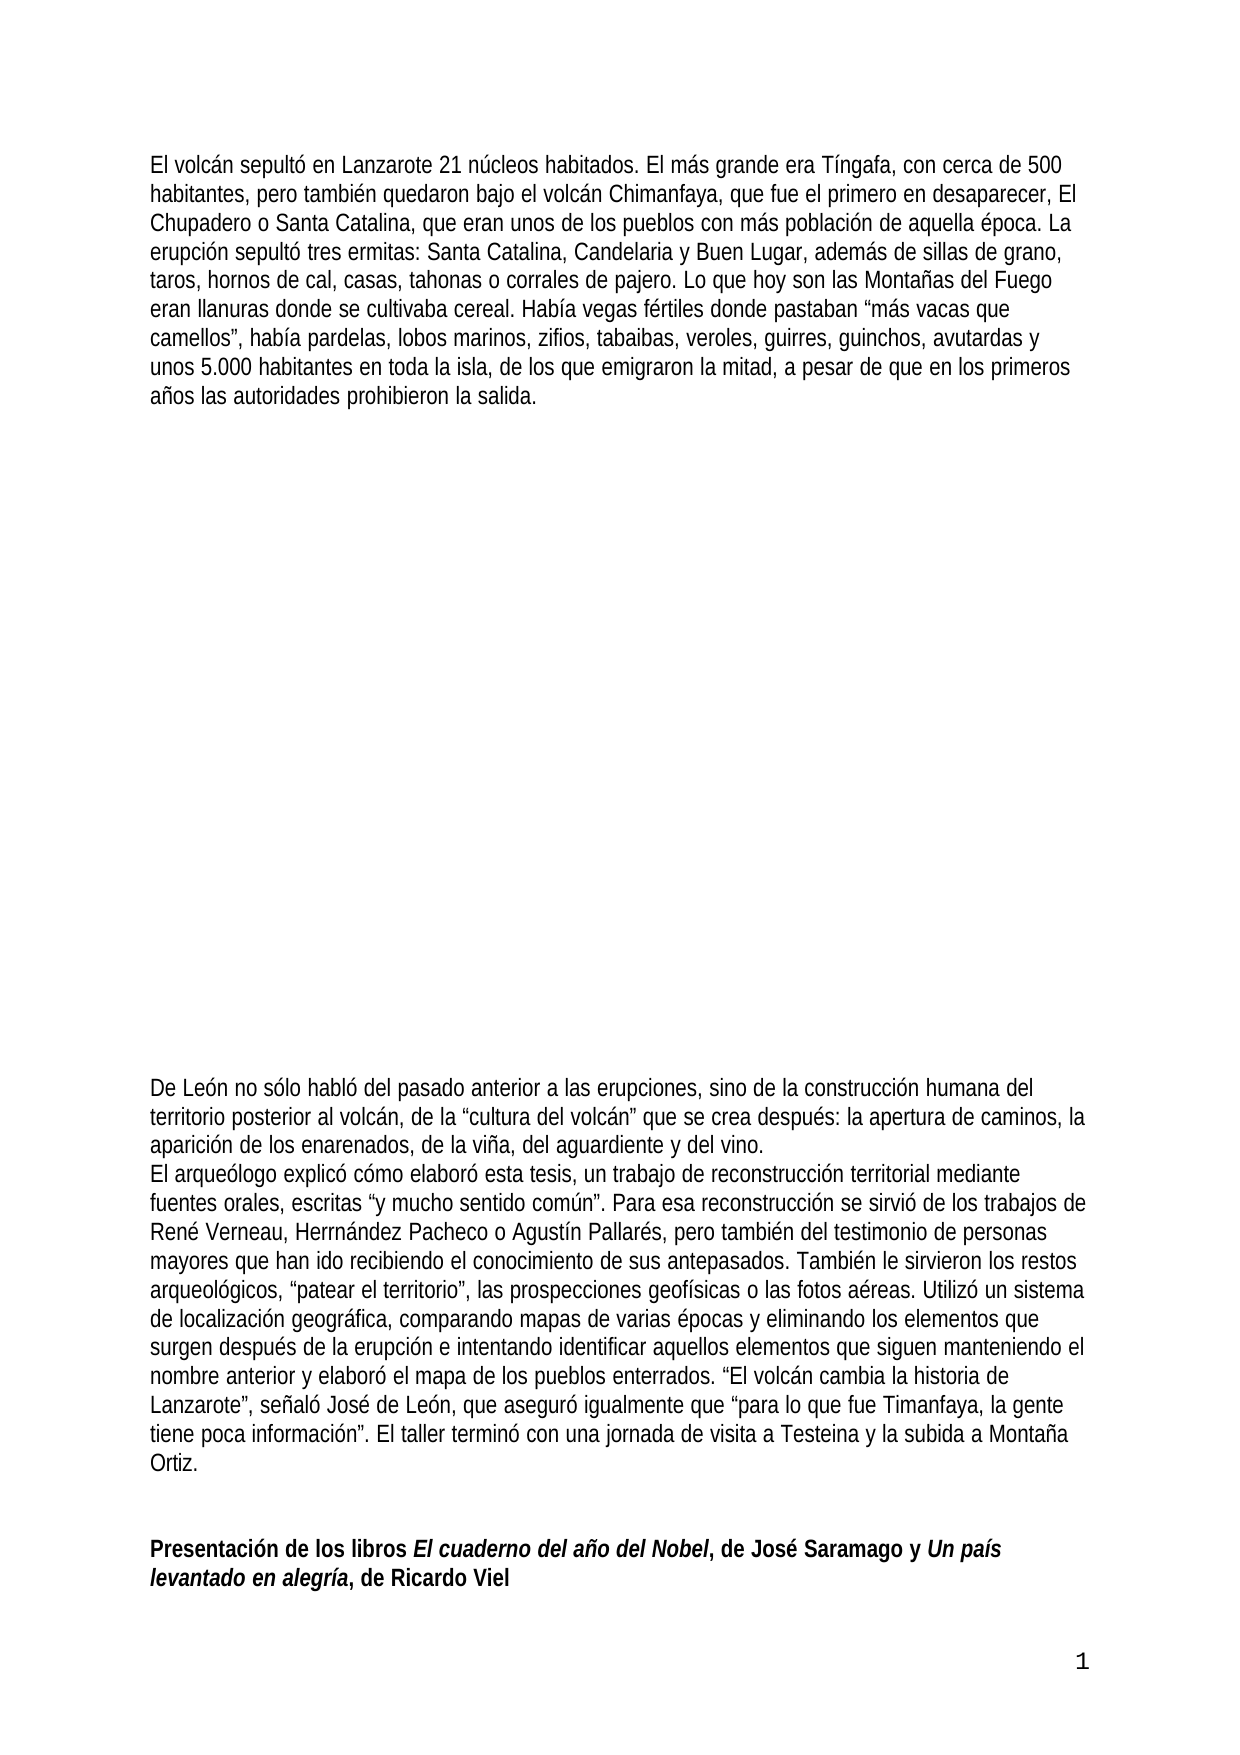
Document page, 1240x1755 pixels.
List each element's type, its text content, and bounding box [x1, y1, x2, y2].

text El volcán sepultó en Lanzarote 21 núcleos habitados. El más grande era Tíngafa, con cerca de 500 habitantes, pero también quedaron bajo el volcán Chimanfaya, que fue el primero en desaparecer, El Chupadero o Santa Catalina, que eran unos de los pueblos con más población de aquella época. La erupción sepultó tres ermitas: Santa Catalina, Candelaria y Buen Lugar, además de sillas de grano, taros, hornos de cal, casas, tahonas o corrales de pajero. Lo que hoy son las Montañas del Fuego eran llanuras donde se cultivaba cereal. Había vegas fértiles donde pastaban “más vacas que camellos”, había pardelas, lobos marinos, zifios, tabaibas, veroles, guirres, guinchos, avutardas y unos 5.000 habitantes en toda la isla, de los que emigraron la mitad, a pesar de que en los primeros años las autoridades prohibieron la salida. [150, 150, 1090, 410]
text De León no sólo habló del pasado anterior a las erupciones, sino de la construcción humana del territorio posterior al volcán, de la “cultura del volcán” que se crea después: la apertura de caminos, la aparición de los enarenados, de la viña, del aguardiente y del vino. [150, 1073, 1090, 1159]
text El arqueólogo explicó cómo elaboró esta tesis, un trabajo de reconstrucción territorial mediante fuentes orales, escritas “y mucho sentido común”. Para esa reconstrucción se sirvió de los trabajos de René Verneau, Herrnández Pacheco o Agustín Pallarés, pero también del testimonio de personas mayores que han ido recibiendo el conocimiento de sus antepasados. También le sirvieron los restos arqueológicos, “patear el territorio”, las prospecciones geofísicas o las fotos aéreas. Utilizó un sistema de localización geográfica, comparando mapas de varias épocas y eliminando los elementos que surgen después de la erupción e intentando identificar aquellos elementos que siguen manteniendo el nombre anterior y elaboró el mapa de los pueblos enterrados. “El volcán cambia la historia de Lanzarote”, señaló José de León, que aseguró igualmente que “para lo que fue Timanfaya, la gente tiene poca información”. El taller terminó con una jornada de visita a Testeina y la subida a Montaña Ortiz. [150, 1159, 1090, 1476]
text Presentación de los libros El cuaderno del año del Nobel, de José Saramago y Un país levantado en alegría, de Ricardo Viel [150, 1534, 1078, 1591]
